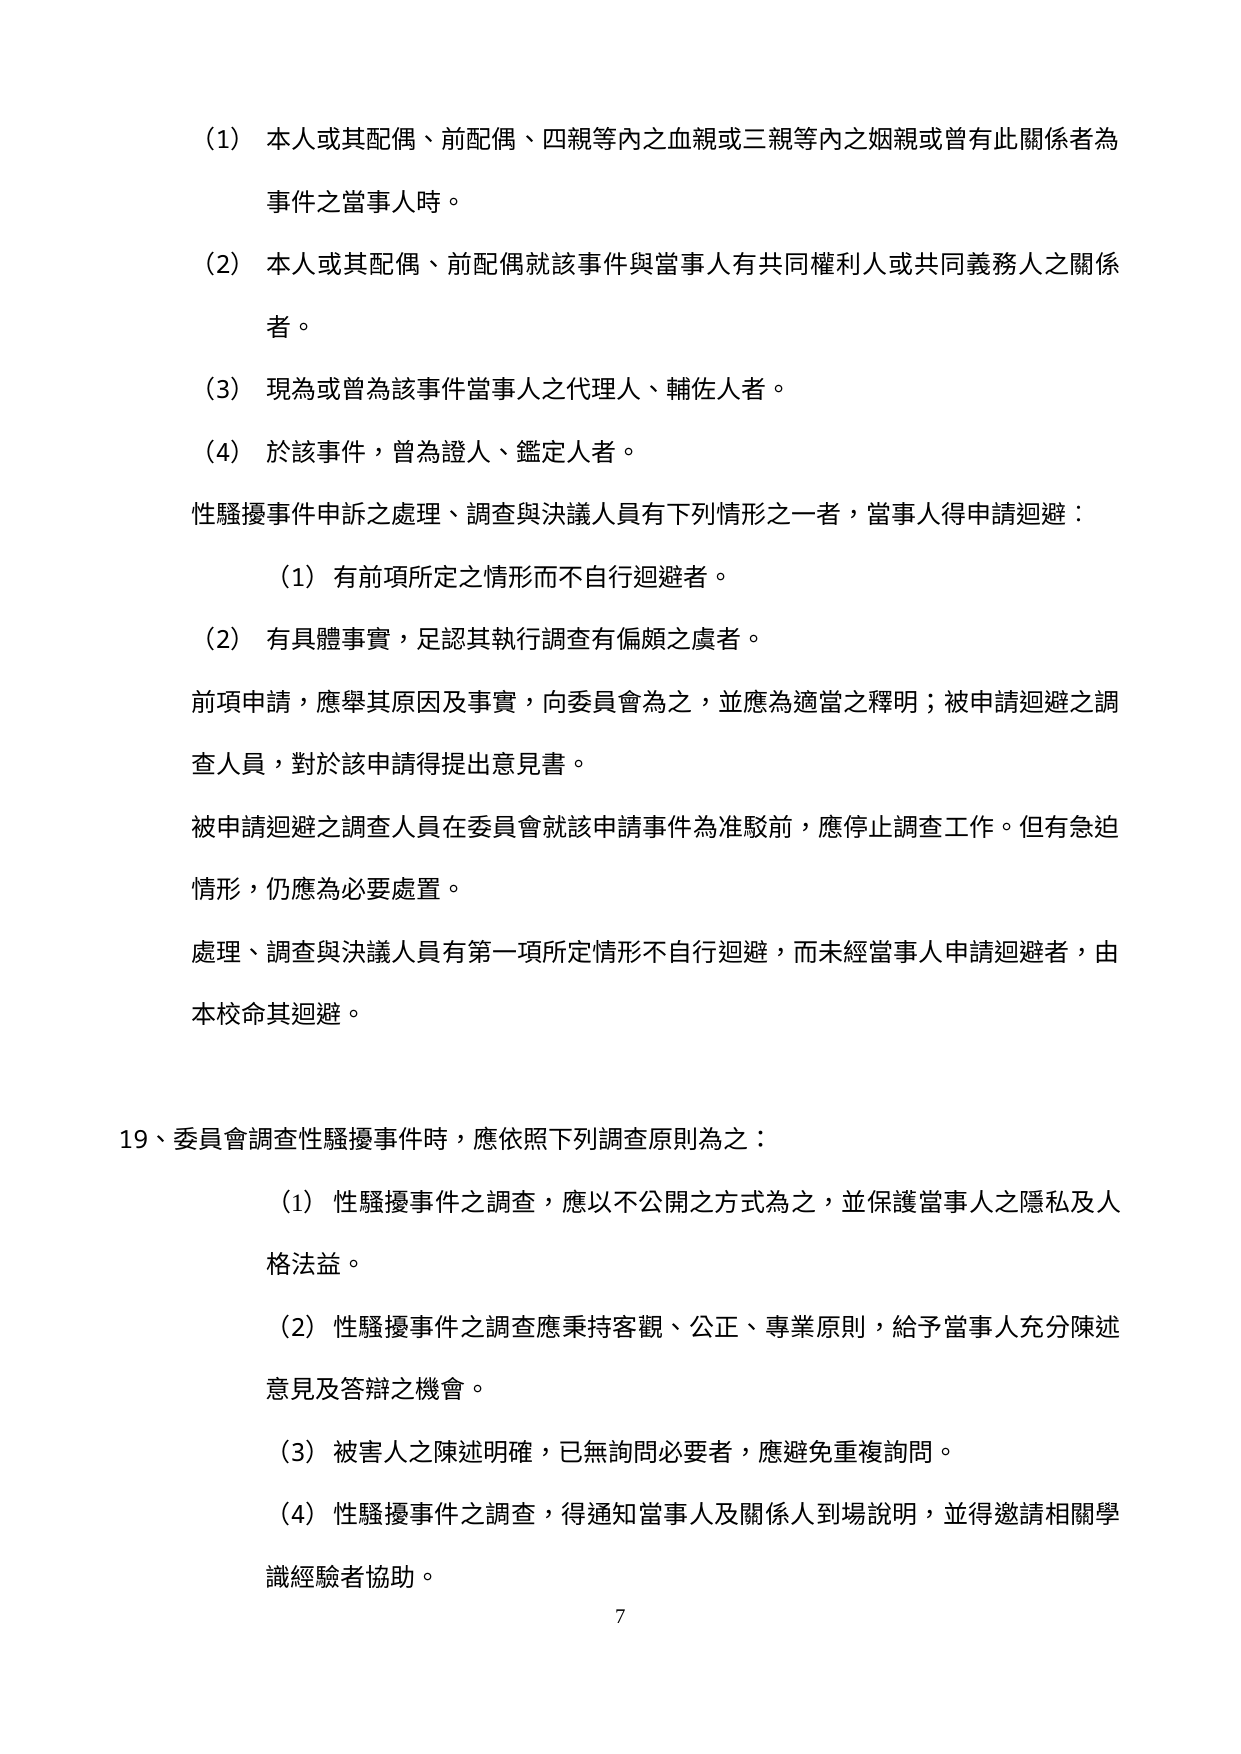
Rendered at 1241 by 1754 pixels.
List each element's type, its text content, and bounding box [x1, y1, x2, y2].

text 性騷擾事件申訴之處理、調查與決議人員有下列情形之一者，當事人得申請迴避︰ [191, 471, 1122, 534]
list 現為或曾為該事件當事人之代理人、輔佐人者。 [190, 346, 1122, 409]
list 有前項所定之情形而不自行迴避者。 [265, 534, 1122, 596]
text 處理、調查與決議人員有第一項所定情形不自行迴避，而未經當事人申請迴避者，由本校命其迴避。 [191, 909, 1122, 1034]
list 於該事件，曾為證人、鑑定人者。 [190, 409, 1122, 471]
text 被申請迴避之調查人員在委員會就該申請事件為准駁前，應停止調查工作。但有急迫情形，仍應為必要處置。 [191, 784, 1122, 909]
list 本人或其配偶、前配偶、四親等內之血親或三親等內之姻親或曾有此關係者為事件之當事人時。 [190, 96, 1122, 221]
list 性騷擾事件之調查，應以不公開之方式為之，並保護當事人之隱私及人格法益。 [266, 1159, 1122, 1284]
list 性騷擾事件之調查應秉持客觀、公正、專業原則，給予當事人充分陳述意見及答辯之機會。 [265, 1284, 1122, 1409]
list 被害人之陳述明確，已無詢問必要者，應避免重複詢問。 [265, 1409, 1122, 1471]
list 有具體事實，足認其執行調查有偏頗之虞者。 [190, 596, 1122, 659]
text 前項申請，應舉其原因及事實，向委員會為之，並應為適當之釋明；被申請迴避之調查人員，對於該申請得提出意見書。 [191, 659, 1122, 784]
list 本人或其配偶、前配偶就該事件與當事人有共同權利人或共同義務人之關係者。 [190, 221, 1122, 346]
list 委員會調查性騷擾事件時，應依照下列調查原則為之： [118, 1096, 1122, 1159]
list 性騷擾事件之調查，得通知當事人及關係人到場說明，並得邀請相關學識經驗者協助。 [265, 1471, 1122, 1596]
